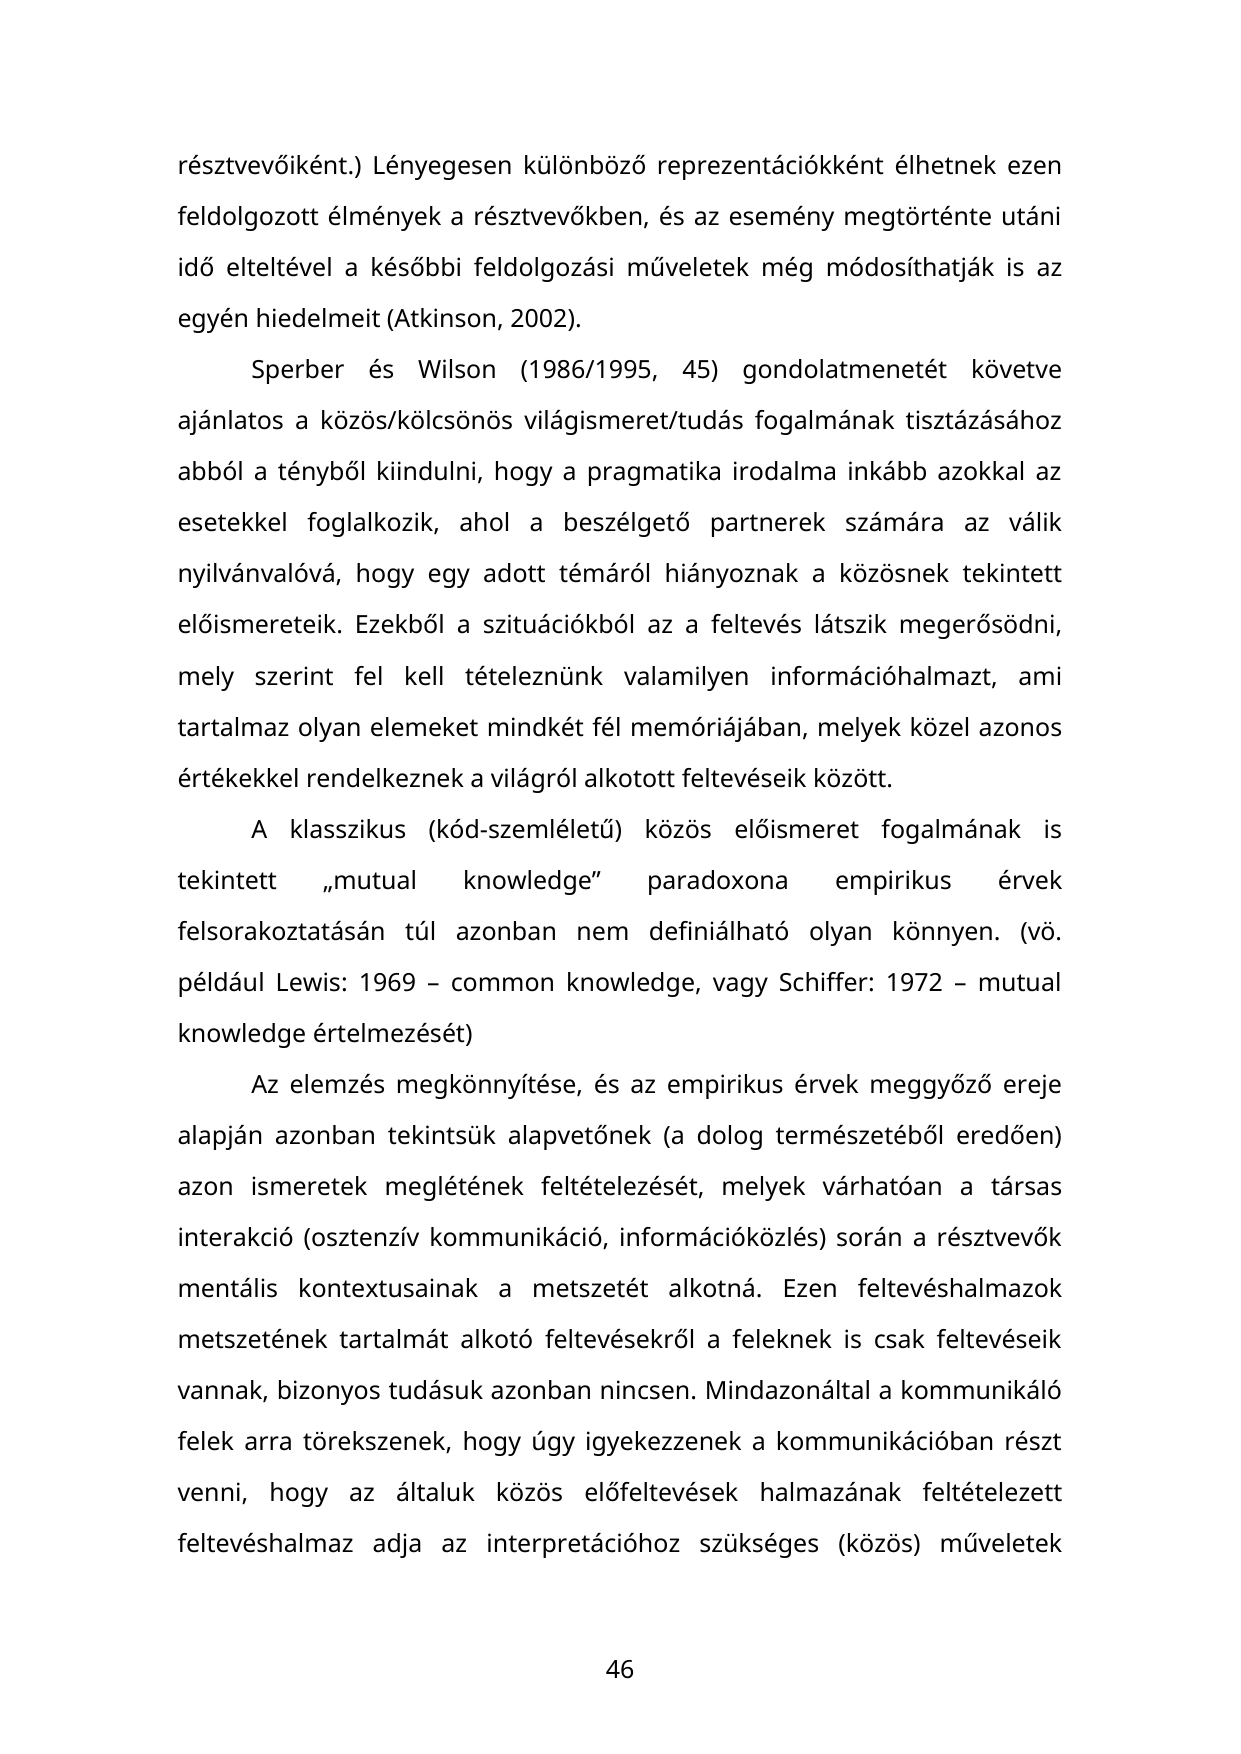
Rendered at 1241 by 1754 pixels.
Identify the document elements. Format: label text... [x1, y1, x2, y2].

text Sperber és Wilson (1986/1995, 45) gondolatmenetét követve ajánlatos a közös/kölcsönös világismeret/tudás fogalmának tisztázásához abból a tényből kiindulni, hogy a pragmatika irodalma inkább azokkal az esetekkel foglalkozik, ahol a beszélgető partnerek számára az válik nyilvánvalóvá, hogy egy adott témáról hiányoznak a közösnek tekintett előismereteik. Ezekből a szituációkból az a feltevés látszik megerősödni, mely szerint fel kell tételeznünk valamilyen információhalmazt, ami tartalmaz olyan elemeket mindkét fél memóriájában, melyek közel azonos értékekkel rendelkeznek a világról alkotott feltevéseik között. [177, 352, 1063, 794]
text Az elemzés megkönnyítése, és az empirikus érvek meggyőző ereje alapján azonban tekintsük alapvetőnek (a dolog természetéből eredően) azon ismeretek meglétének feltételezését, melyek várhatóan a társas interakció (osztenzív kommunikáció, információközlés) során a résztvevők mentális kontextusainak a metszetét alkotná. Ezen feltevéshalmazok metszetének tartalmát alkotó feltevésekről a feleknek is csak feltevéseik vannak, bizonyos tudásuk azonban nincsen. Mindazonáltal a kommunikáló felek arra törekszenek, hogy úgy igyekezzenek a kommunikációban részt venni, hogy az általuk közös előfeltevések halmazának feltételezett feltevéshalmaz adja az interpretációhoz szükséges (közös) műveletek [177, 1066, 1063, 1560]
text résztvevőiként.) Lényegesen különböző reprezentációkként élhetnek ezen feldolgozott élmények a résztvevőkben, és az esemény megtörténte utáni idő elteltével a későbbi feldolgozási műveletek még módosíthatják is az egyén hiedelmeit (Atkinson, 2002). [177, 148, 1063, 335]
text A klasszikus (kód-szemléletű) közös előismeret fogalmának is tekintett „mutual knowledge” paradoxona empirikus érvek felsorakoztatásán túl azonban nem definiálható olyan könnyen. (vö. például Lewis: 1969 – common knowledge, vagy Schiffer: 1972 – mutual knowledge értelmezését) [177, 811, 1063, 1049]
